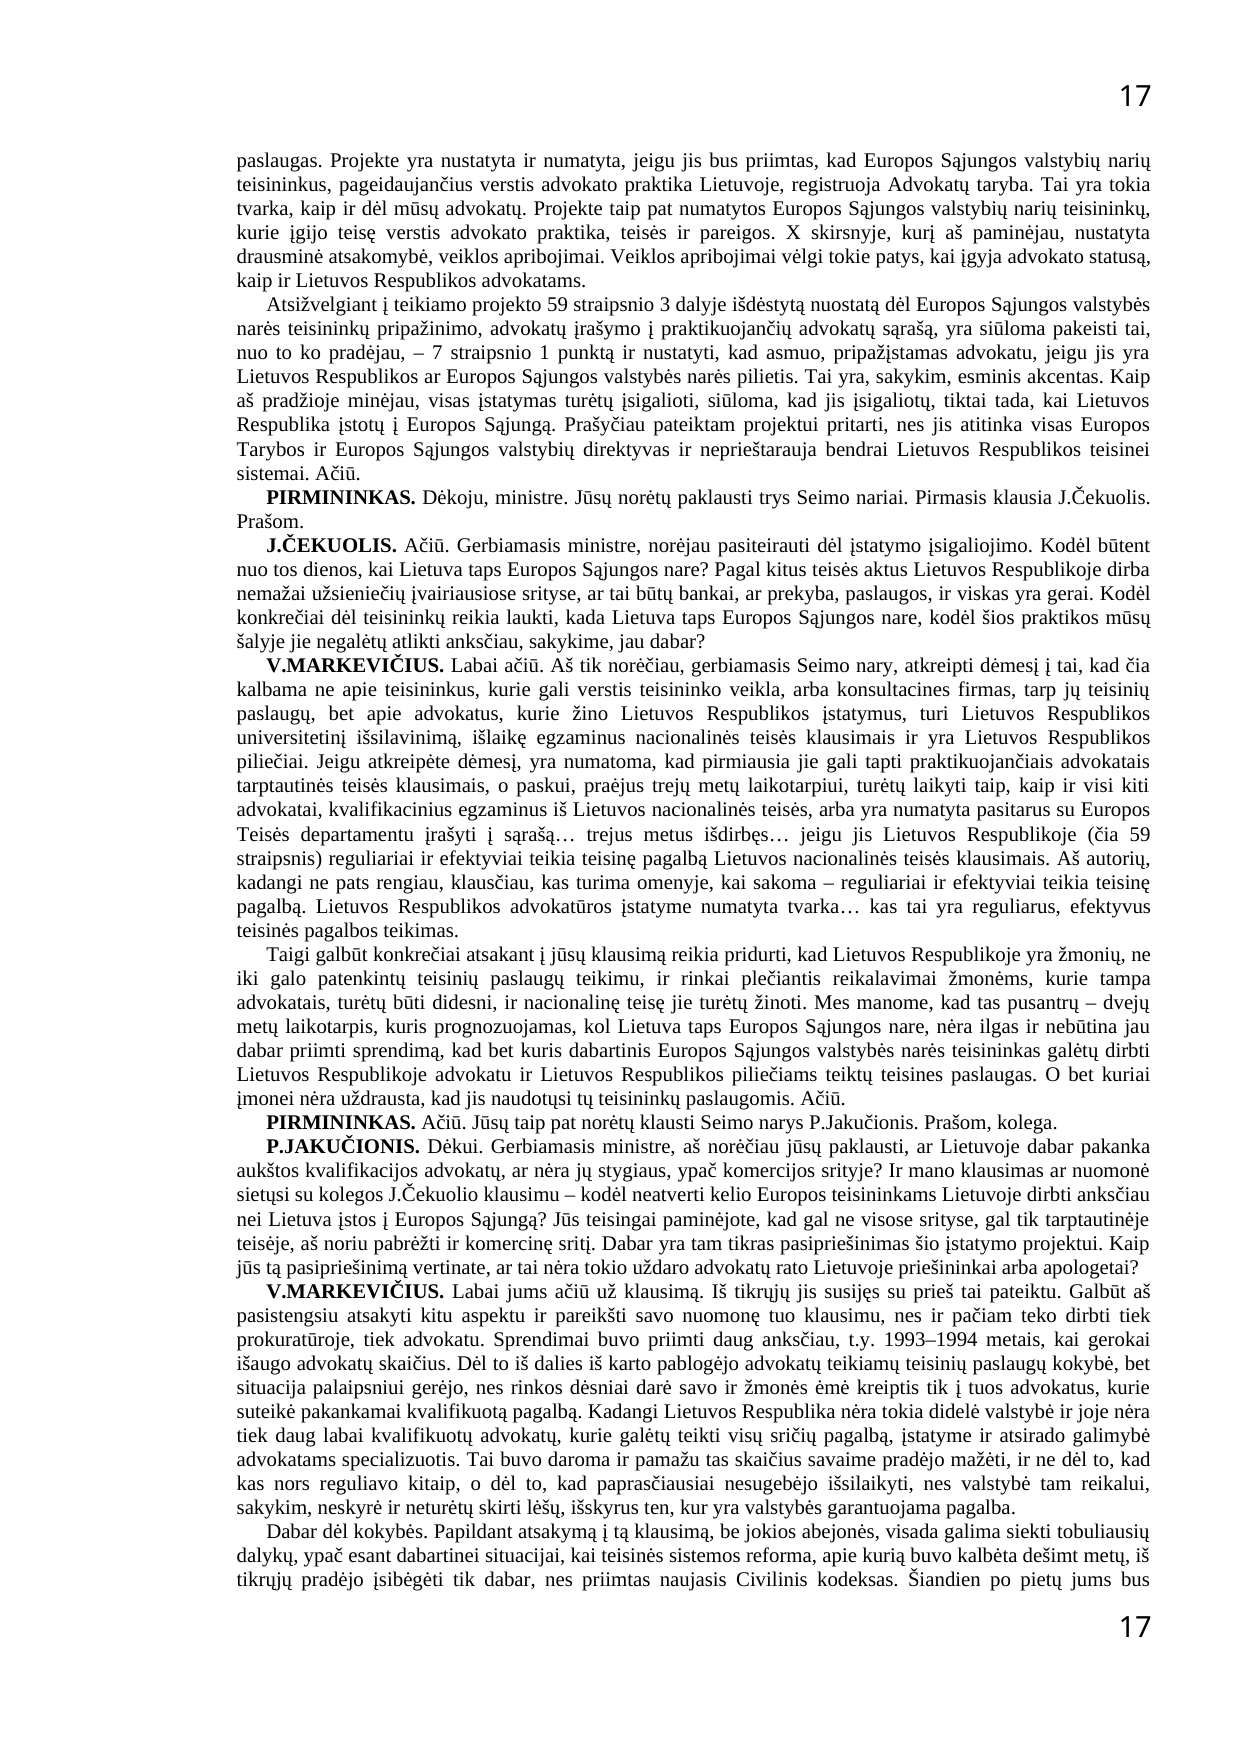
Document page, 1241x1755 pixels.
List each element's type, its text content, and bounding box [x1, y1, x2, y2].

text J.ČEKUOLIS. Ačiū. Gerbiamasis ministre, norėjau pasiteirauti dėl įstatymo įsigaliojimo. Kodėl būtent nuo tos dienos, kai Lietuva taps Europos Sąjungos nare? Pagal kitus teisės aktus Lietuvos Respublikoje dirba nemažai užsieniečių įvairiausiose srityse, ar tai būtų bankai, ar prekyba, paslaugos, ir viskas yra gerai. Kodėl konkrečiai dėl teisininkų reikia laukti, kada Lietuva taps Europos Sąjungos nare, kodėl šios praktikos mūsų šalyje jie negalėtų atlikti anksčiau, sakykime, jau dabar? [236, 533, 1152, 653]
text PIRMININKAS. Dėkoju, ministre. Jūsų norėtų paklausti trys Seimo nariai. Pirmasis klausia J.Čekuolis. Prašom. [236, 484, 1152, 533]
text P.JAKUČIONIS. Dėkui. Gerbiamasis ministre, aš norėčiau jūsų paklausti, ar Lietuvoje dabar pakanka aukštos kvalifikacijos advokatų, ar nėra jų stygiaus, ypač komercijos srityje? Ir mano klausimas ar nuomonė sietųsi su kolegos J.Čekuolio klausimu – kodėl neatverti kelio Europos teisininkams Lietuvoje dirbti anksčiau nei Lietuva įstos į Europos Sąjungą? Jūs teisingai paminėjote, kad gal ne visose srityse, gal tik tarptautinėje teisėje, aš noriu pabrėžti ir komercinę sritį. Dabar yra tam tikras pasipriešinimas šio įstatymo projektui. Kaip jūs tą pasipriešinimą vertinate, ar tai nėra tokio uždaro advokatų rato Lietuvoje priešininkai arba apologetai? [236, 1134, 1152, 1279]
text Dabar dėl kokybės. Papildant atsakymą į tą klausimą, be jokios abejonės, visada galima siekti tobuliausių dalykų, ypač esant dabartinei situacijai, kai teisinės sistemos reforma, apie kurią buvo kalbėta dešimt metų, iš tikrųjų pradėjo įsibėgėti tik dabar, nes priimtas naujasis Civilinis kodeksas. Šiandien po pietų jums bus [236, 1519, 1152, 1591]
text PIRMININKAS. Ačiū. Jūsų taip pat norėtų klausti Seimo narys P.Jakučionis. Prašom, kolega. [236, 1110, 1152, 1134]
text Taigi galbūt konkrečiai atsakant į jūsų klausimą reikia pridurti, kad Lietuvos Respublikoje yra žmonių, ne iki galo patenkintų teisinių paslaugų teikimu, ir rinkai plečiantis reikalavimai žmonėms, kurie tampa advokatais, turėtų būti didesni, ir nacionalinę teisę jie turėtų žinoti. Mes manome, kad tas pusantrų – dvejų metų laikotarpis, kuris prognozuojamas, kol Lietuva taps Europos Sąjungos nare, nėra ilgas ir nebūtina jau dabar priimti sprendimą, kad bet kuris dabartinis Europos Sąjungos valstybės narės teisininkas galėtų dirbti Lietuvos Respublikoje advokatu ir Lietuvos Respublikos piliečiams teiktų teisines paslaugas. O bet kuriai įmonei nėra uždrausta, kad jis naudotųsi tų teisininkų paslaugomis. Ačiū. [236, 942, 1152, 1110]
text paslaugas. Projekte yra nustatyta ir numatyta, jeigu jis bus priimtas, kad Europos Sąjungos valstybių narių teisininkus, pageidaujančius verstis advokato praktika Lietuvoje, registruoja Advokatų taryba. Tai yra tokia tvarka, kaip ir dėl mūsų advokatų. Projekte taip pat numatytos Europos Sąjungos valstybių narių teisininkų, kurie įgijo teisę verstis advokato praktika, teisės ir pareigos. X skirsnyje, kurį aš paminėjau, nustatyta drausminė atsakomybė, veiklos apribojimai. Veiklos apribojimai vėlgi tokie patys, kai įgyja advokato statusą, kaip ir Lietuvos Respublikos advokatams. [236, 148, 1152, 292]
text V.MARKEVIČIUS. Labai jums ačiū už klausimą. Iš tikrųjų jis susijęs su prieš tai pateiktu. Galbūt aš pasistengsiu atsakyti kitu aspektu ir pareikšti savo nuomonę tuo klausimu, nes ir pačiam teko dirbti tiek prokuratūroje, tiek advokatu. Sprendimai buvo priimti daug anksčiau, t.y. 1993–1994 metais, kai gerokai išaugo advokatų skaičius. Dėl to iš dalies iš karto pablogėjo advokatų teikiamų teisinių paslaugų kokybė, bet situacija palaipsniui gerėjo, nes rinkos dėsniai darė savo ir žmonės ėmė kreiptis tik į tuos advokatus, kurie suteikė pakankamai kvalifikuotą pagalbą. Kadangi Lietuvos Respublika nėra tokia didelė valstybė ir joje nėra tiek daug labai kvalifikuotų advokatų, kurie galėtų teikti visų sričių pagalbą, įstatyme ir atsirado galimybė advokatams specializuotis. Tai buvo daroma ir pamažu tas skaičius savaime pradėjo mažėti, ir ne dėl to, kad kas nors reguliavo kitaip, o dėl to, kad paprasčiausiai nesugebėjo išsilaikyti, nes valstybė tam reikalui, sakykim, neskyrė ir neturėtų skirti lėšų, išskyrus ten, kur yra valstybės garantuojama pagalba. [236, 1279, 1152, 1519]
text Atsižvelgiant į teikiamo projekto 59 straipsnio 3 dalyje išdėstytą nuostatą dėl Europos Sąjungos valstybės narės teisininkų pripažinimo, advokatų įrašymo į praktikuojančių advokatų sąrašą, yra siūloma pakeisti tai, nuo to ko pradėjau, – 7 straipsnio 1 punktą ir nustatyti, kad asmuo, pripažįstamas advokatu, jeigu jis yra Lietuvos Respublikos ar Europos Sąjungos valstybės narės pilietis. Tai yra, sakykim, esminis akcentas. Kaip aš pradžioje minėjau, visas įstatymas turėtų įsigalioti, siūloma, kad jis įsigaliotų, tiktai tada, kai Lietuvos Respublika įstotų į Europos Sąjungą. Prašyčiau pateiktam projektui pritarti, nes jis atitinka visas Europos Tarybos ir Europos Sąjungos valstybių direktyvas ir neprieštarauja bendrai Lietuvos Respublikos teisinei sistemai. Ačiū. [236, 292, 1152, 484]
text V.MARKEVIČIUS. Labai ačiū. Aš tik norėčiau, gerbiamasis Seimo nary, atkreipti dėmesį į tai, kad čia kalbama ne apie teisininkus, kurie gali verstis teisininko veikla, arba konsultacines firmas, tarp jų teisinių paslaugų, bet apie advokatus, kurie žino Lietuvos Respublikos įstatymus, turi Lietuvos Respublikos universitetinį išsilavinimą, išlaikę egzaminus nacionalinės teisės klausimais ir yra Lietuvos Respublikos piliečiai. Jeigu atkreipėte dėmesį, yra numatoma, kad pirmiausia jie gali tapti praktikuojančiais advokatais tarptautinės teisės klausimais, o paskui, praėjus trejų metų laikotarpiui, turėtų laikyti taip, kaip ir visi kiti advokatai, kvalifikacinius egzaminus iš Lietuvos nacionalinės teisės, arba yra numatyta pasitarus su Europos Teisės departamentu įrašyti į sąrašą… trejus metus išdirbęs… jeigu jis Lietuvos Respublikoje (čia 59 straipsnis) reguliariai ir efektyviai teikia teisinę pagalbą Lietuvos nacionalinės teisės klausimais. Aš autorių, kadangi ne pats rengiau, klausčiau, kas turima omenyje, kai sakoma – reguliariai ir efektyviai teikia teisinę pagalbą. Lietuvos Respublikos advokatūros įstatyme numatyta tvarka… kas tai yra reguliarus, efektyvus teisinės pagalbos teikimas. [236, 653, 1152, 942]
